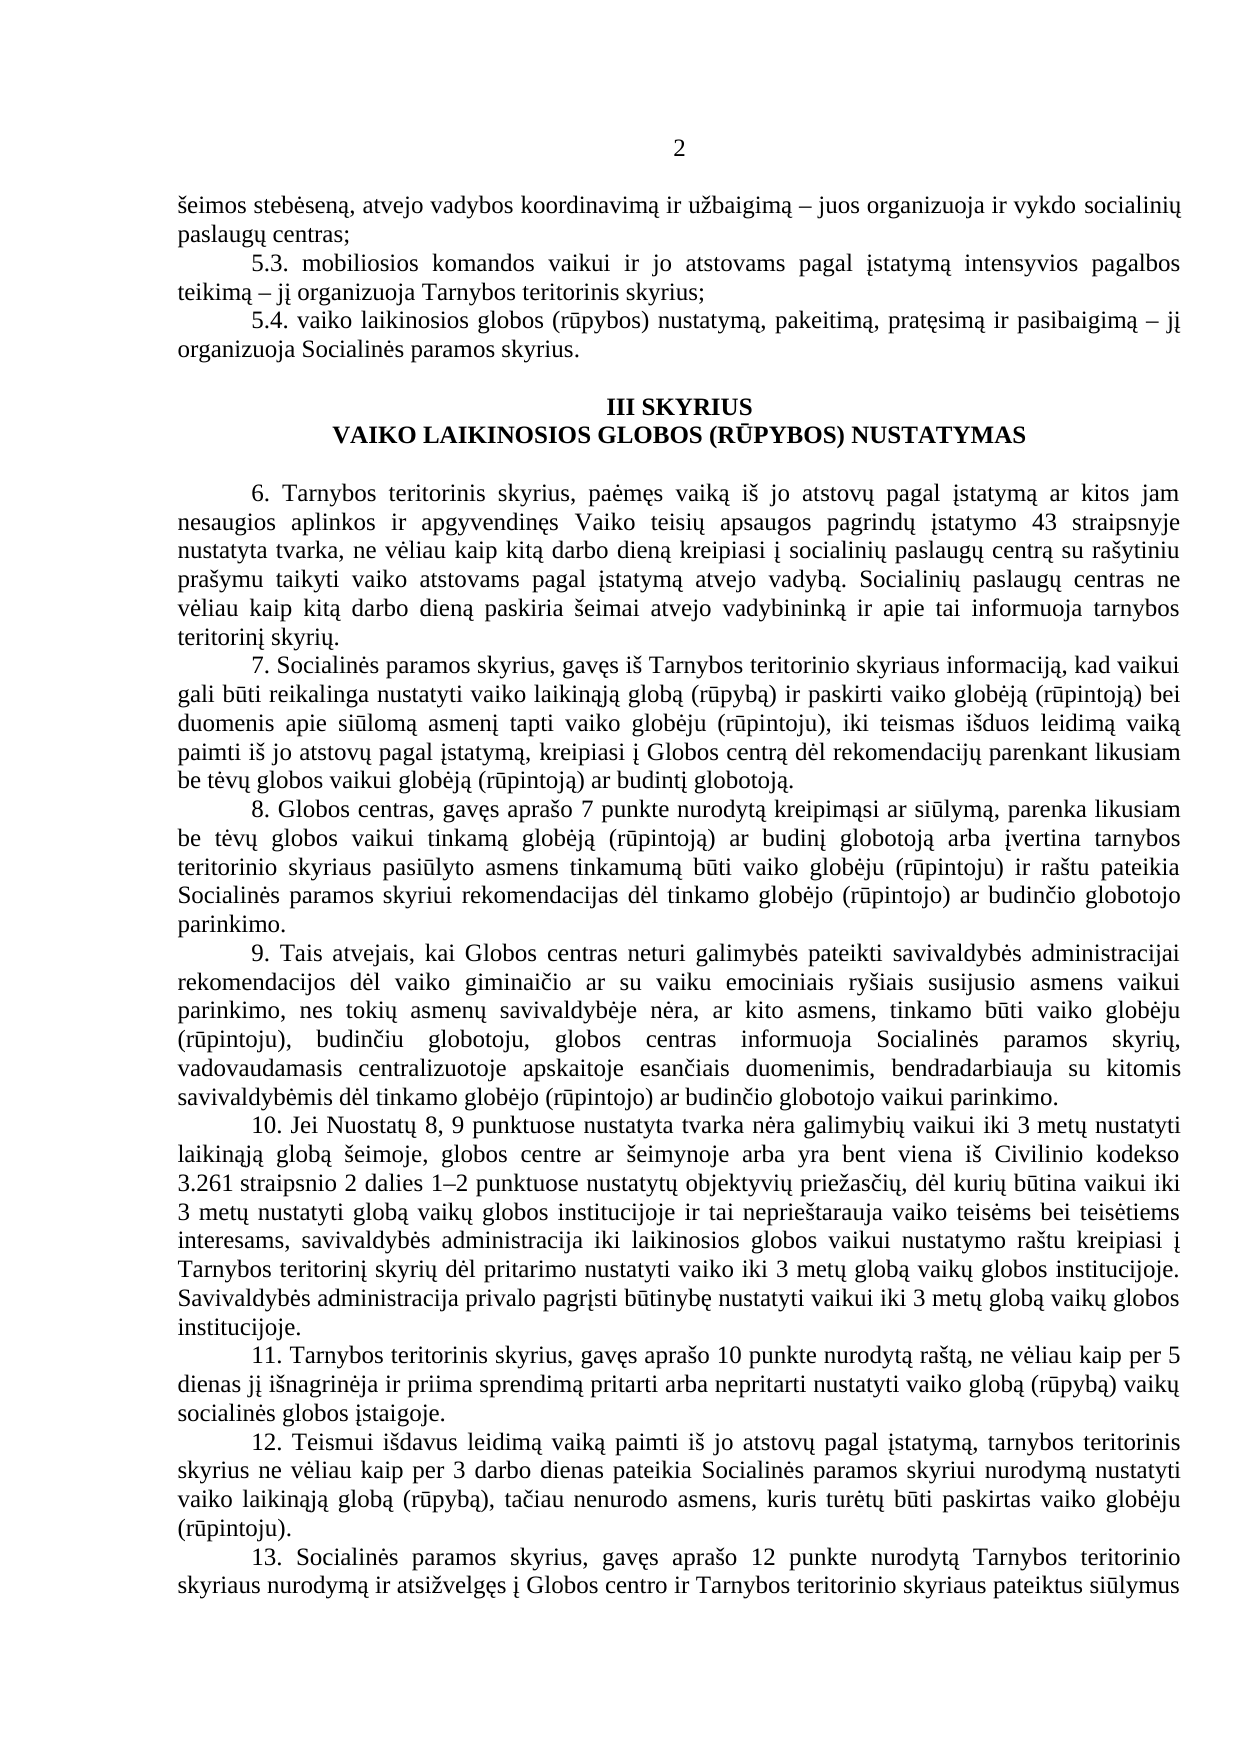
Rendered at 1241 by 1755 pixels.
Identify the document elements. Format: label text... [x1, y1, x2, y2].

text 5.3. mobiliosios komandos vaikui ir jo atstovams pagal įstatymą intensyvios pagalbos teikimą – jį organizuoja Tarnybos teritorinis skyrius; [177, 248, 1181, 305]
text 10. Jei Nuostatų 8, 9 punktuose nustatyta tvarka nėra galimybių vaikui iki 3 metų nustatyti laikinąją globą šeimoje, globos centre ar šeimynoje arba yra bent viena iš Civilinio kodekso 3.261 straipsnio 2 dalies 1–2 punktuose nustatytų objektyvių priežasčių, dėl kurių būtina vaikui iki 3 metų nustatyti globą vaikų globos institucijoje ir tai neprieštarauja vaiko teisėms bei teisėtiems interesams, savivaldybės administracija iki laikinosios globos vaikui nustatymo raštu kreipiasi į Tarnybos teritorinį skyrių dėl pritarimo nustatyti vaiko iki 3 metų globą vaikų globos institucijoje. Savivaldybės administracija privalo pagrįsti būtinybę nustatyti vaikui iki 3 metų globą vaikų globos institucijoje. [177, 1110, 1181, 1340]
text 8. Globos centras, gavęs aprašo 7 punkte nurodytą kreipimąsi ar siūlymą, parenka likusiam be tėvų globos vaikui tinkamą globėją (rūpintoją) ar budinį globotoją arba įvertina tarnybos teritorinio skyriaus pasiūlyto asmens tinkamumą būti vaiko globėju (rūpintoju) ir raštu pateikia Socialinės paramos skyriui rekomendacijas dėl tinkamo globėjo (rūpintojo) ar budinčio globotojo parinkimo. [177, 794, 1181, 938]
text VAIKO LAIKINOSIOS GLOBOS (RŪPYBOS) NUSTATYMAS [177, 420, 1181, 449]
text 5.4. vaiko laikinosios globos (rūpybos) nustatymą, pakeitimą, pratęsimą ir pasibaigimą – jį organizuoja Socialinės paramos skyrius. [177, 305, 1181, 363]
text 13. Socialinės paramos skyrius, gavęs aprašo 12 punkte nurodytą Tarnybos teritorinio skyriaus nurodymą ir atsižvelgęs į Globos centro ir Tarnybos teritorinio skyriaus pateiktus siūlymus [177, 1542, 1181, 1599]
text 6. Tarnybos teritorinis skyrius, paėmęs vaiką iš jo atstovų pagal įstatymą ar kitos jam nesaugios aplinkos ir apgyvendinęs Vaiko teisių apsaugos pagrindų įstatymo 43 straipsnyje nustatyta tvarka, ne vėliau kaip kitą darbo dieną kreipiasi į socialinių paslaugų centrą su rašytiniu prašymu taikyti vaiko atstovams pagal įstatymą atvejo vadybą. Socialinių paslaugų centras ne vėliau kaip kitą darbo dieną paskiria šeimai atvejo vadybininką ir apie tai informuoja tarnybos teritorinį skyrių. [177, 478, 1181, 650]
text 11. Tarnybos teritorinis skyrius, gavęs aprašo 10 punkte nurodytą raštą, ne vėliau kaip per 5 dienas jį išnagrinėja ir priima sprendimą pritarti arba nepritarti nustatyti vaiko globą (rūpybą) vaikų socialinės globos įstaigoje. [177, 1340, 1181, 1427]
text III SKYRIUS [177, 392, 1181, 420]
text 9. Tais atvejais, kai Globos centras neturi galimybės pateikti savivaldybės administracijai rekomendacijos dėl vaiko giminaičio ar su vaiku emociniais ryšiais susijusio asmens vaikui parinkimo, nes tokių asmenų savivaldybėje nėra, ar kito asmens, tinkamo būti vaiko globėju (rūpintoju), budinčiu globotoju, globos centras informuoja Socialinės paramos skyrių, vadovaudamasis centralizuotoje apskaitoje esančiais duomenimis, bendradarbiauja su kitomis savivaldybėmis dėl tinkamo globėjo (rūpintojo) ar budinčio globotojo vaikui parinkimo. [177, 938, 1181, 1110]
text šeimos stebėseną, atvejo vadybos koordinavimą ir užbaigimą – juos organizuoja ir vykdo socialinių paslaugų centras; [177, 190, 1181, 248]
text 12. Teismui išdavus leidimą vaiką paimti iš jo atstovų pagal įstatymą, tarnybos teritorinis skyrius ne vėliau kaip per 3 darbo dienas pateikia Socialinės paramos skyriui nurodymą nustatyti vaiko laikinąją globą (rūpybą), tačiau nenurodo asmens, kuris turėtų būti paskirtas vaiko globėju (rūpintoju). [177, 1427, 1181, 1542]
text 7. Socialinės paramos skyrius, gavęs iš Tarnybos teritorinio skyriaus informaciją, kad vaikui gali būti reikalinga nustatyti vaiko laikinąją globą (rūpybą) ir paskirti vaiko globėją (rūpintoją) bei duomenis apie siūlomą asmenį tapti vaiko globėju (rūpintoju), iki teismas išduos leidimą vaiką paimti iš jo atstovų pagal įstatymą, kreipiasi į Globos centrą dėl rekomendacijų parenkant likusiam be tėvų globos vaikui globėją (rūpintoją) ar budintį globotoją. [177, 650, 1181, 794]
